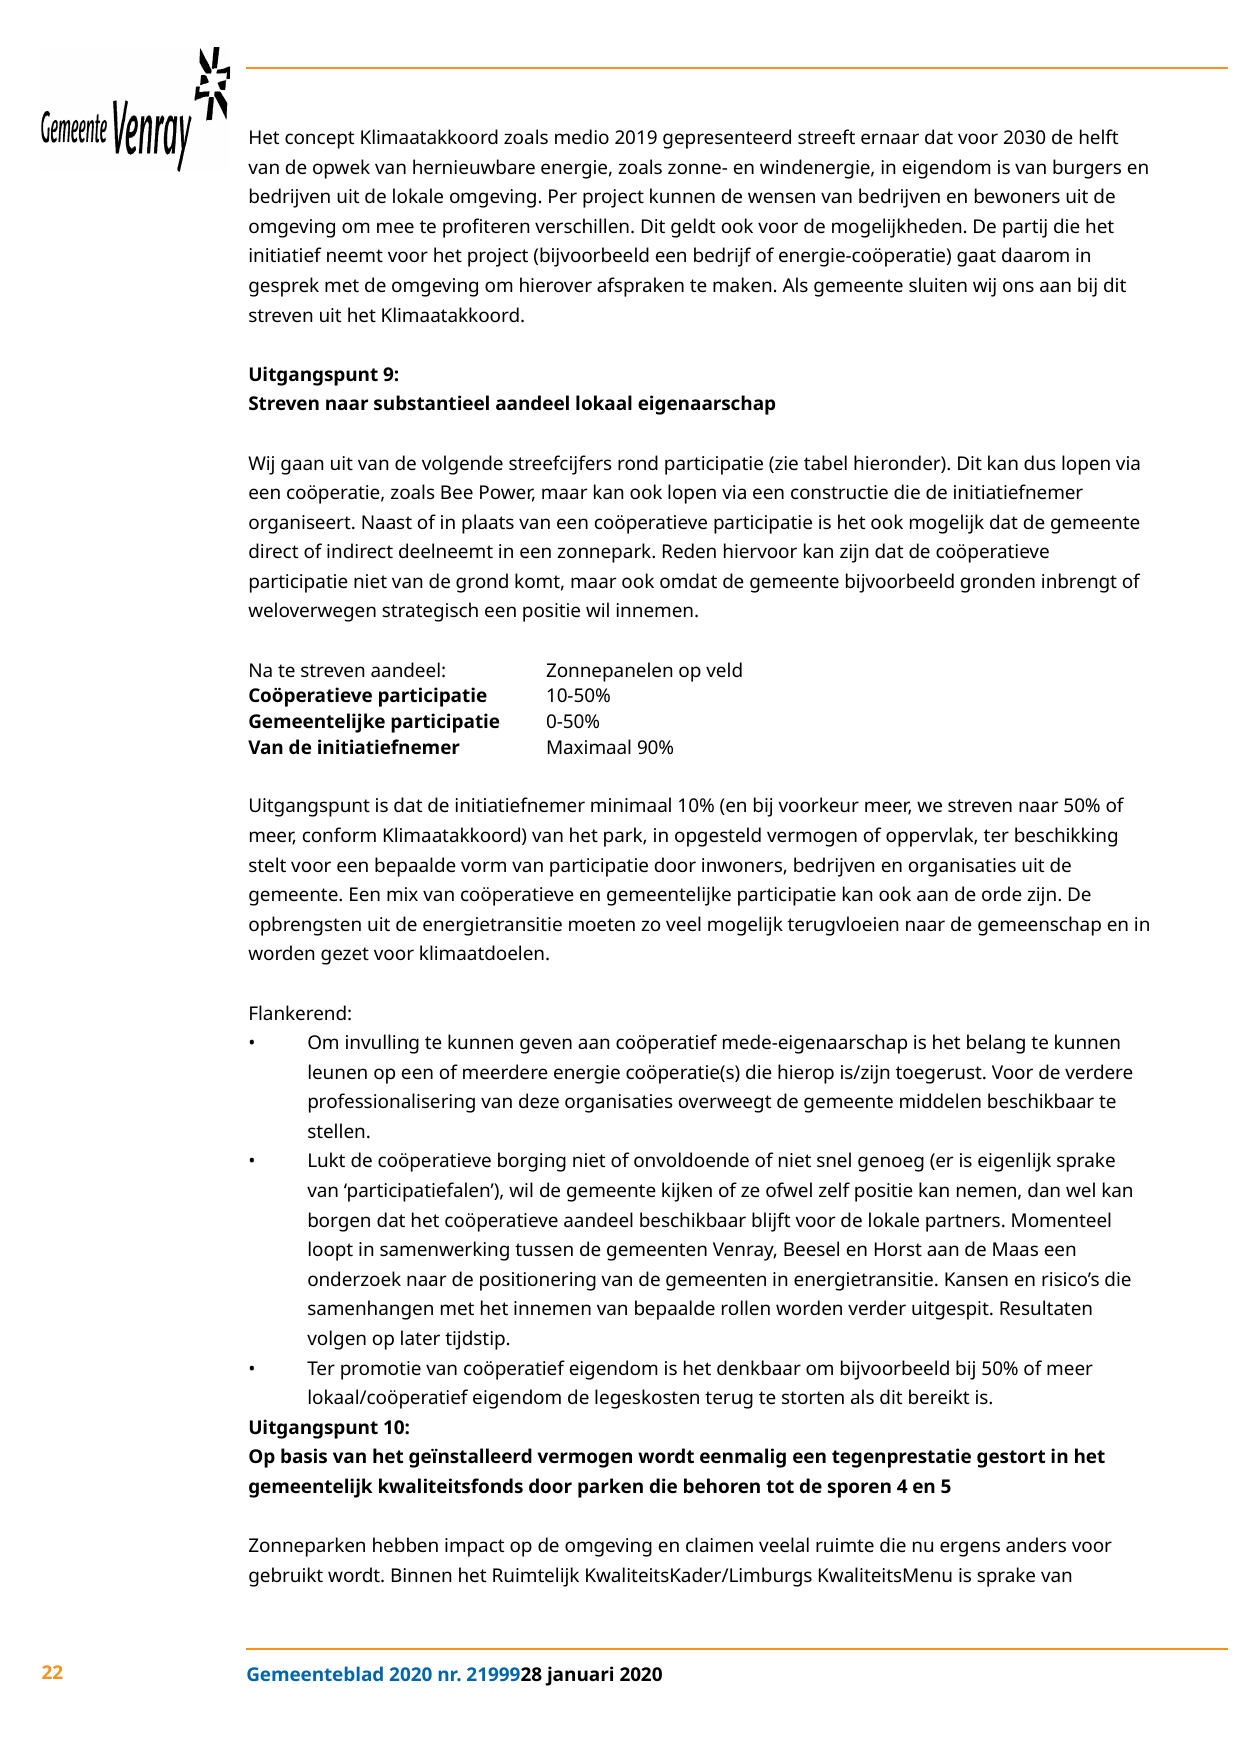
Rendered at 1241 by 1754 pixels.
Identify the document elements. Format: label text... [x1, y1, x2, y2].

list Lukt de coöperatieve borging niet of onvoldoende of niet snel genoeg (er is eigenlijk sprake van ‘participatiefalen’), wil de gemeente kijken of ze ofwel zelf positie kan nemen, dan wel kan borgen dat het coöperatieve aandeel beschikbaar blijft voor de lokale partners. Momenteel loopt in samenwerking tussen de gemeenten Venray, Beesel en Horst aan de Maas een onderzoek naar de positionering van de gemeenten in energietransitie. Kansen en risico’s die samenhangen met het innemen van bepaalde rollen worden verder uitgespit. Resultaten volgen op later tijdstip. [248, 1148, 1152, 1351]
text Flankerend: [248, 1000, 1152, 1026]
table_cell Maximaal 90% [546, 734, 1152, 760]
text Streven naar substantieel aandeel lokaal eigenaarschap [248, 391, 1152, 416]
table_cell Gemeentelijke participatie [248, 709, 546, 734]
list Ter promotie van coöperatief eigendom is het denkbaar om bijvoorbeeld bij 50% of meer lokaal/coöperatief eigendom de legeskosten terug te storten als dit bereikt is. [248, 1355, 1152, 1410]
text Uitgangspunt 9: [248, 361, 1152, 387]
text Wij gaan uit van de volgende streefcijfers rond participatie (zie tabel hieronder). Dit kan dus lopen via een coöperatie, zoals Bee Power, maar kan ook lopen via een constructie die de initiatiefnemer organiseert. Naast of in plaats van een coöperatieve participatie is het ook mogelijk dat de gemeente direct of indirect deelneemt in een zonnepark. Reden hiervoor kan zijn dat de coöperatieve participatie niet van de grond komt, maar ook omdat de gemeente bijvoorbeeld gronden inbrengt of weloverwegen strategisch een positie wil innemen. [248, 450, 1152, 623]
text Zonneparken hebben impact op de omgeving en claimen veelal ruimte die nu ergens anders voor gebruikt wordt. Binnen het Ruimtelijk KwaliteitsKader/Limburgs KwaliteitsMenu is sprake van [248, 1532, 1152, 1588]
table_cell 10-50% [546, 683, 1152, 708]
text Het concept Klimaatakkoord zoals medio 2019 gepresenteerd streeft ernaar dat voor 2030 de helft van de opwek van hernieuwbare energie, zoals zonne- en windenergie, in eigendom is van burgers en bedrijven uit de lokale omgeving. Per project kunnen de wensen van bedrijven en bewoners uit de omgeving om mee te profiteren verschillen. Dit geldt ook voor de mogelijkheden. De partij die het initiatief neemt voor het project (bijvoorbeeld een bedrijf of energie-coöperatie) gaat daarom in gesprek met de omgeving om hierover afspraken te maken. Als gemeente sluiten wij ons aan bij dit streven uit het Klimaatakkoord. [248, 124, 1152, 328]
table_cell Van de initiatiefnemer [248, 734, 546, 760]
list Om invulling te kunnen geven aan coöperatief mede-eigenaarschap is het belang te kunnen leunen op een of meerdere energie coöperatie(s) die hierop is/zijn toegerust. Voor de verdere professionalisering van deze organisaties overweegt de gemeente middelen beschikbaar te stellen. [248, 1029, 1152, 1144]
table_header Na te streven aandeel: [248, 657, 546, 683]
text Op basis van het geïnstalleerd vermogen wordt eenmalig een tegenprestatie gestort in het gemeentelijk kwaliteitsfonds door parken die behoren tot de sporen 4 en 5 [248, 1443, 1152, 1499]
table_header Zonnepanelen op veld [546, 657, 1152, 683]
text Uitgangspunt is dat de initiatiefnemer minimaal 10% (en bij voorkeur meer, we streven naar 50% of meer, conform Klimaatakkoord) van het park, in opgesteld vermogen of oppervlak, ter beschikking stelt voor een bepaalde vorm van participatie door inwoners, bedrijven en organisaties uit de gemeente. Een mix van coöperatieve en gemeentelijke participatie kan ook aan de orde zijn. De opbrengsten uit de energietransitie moeten zo veel mogelijk terugvloeien naar de gemeenschap en in worden gezet voor klimaatdoelen. [248, 793, 1152, 966]
picture [41, 47, 231, 172]
table_cell Coöperatieve participatie [248, 683, 546, 708]
table_cell 0-50% [546, 709, 1152, 734]
text Uitgangspunt 10: [248, 1414, 1152, 1440]
